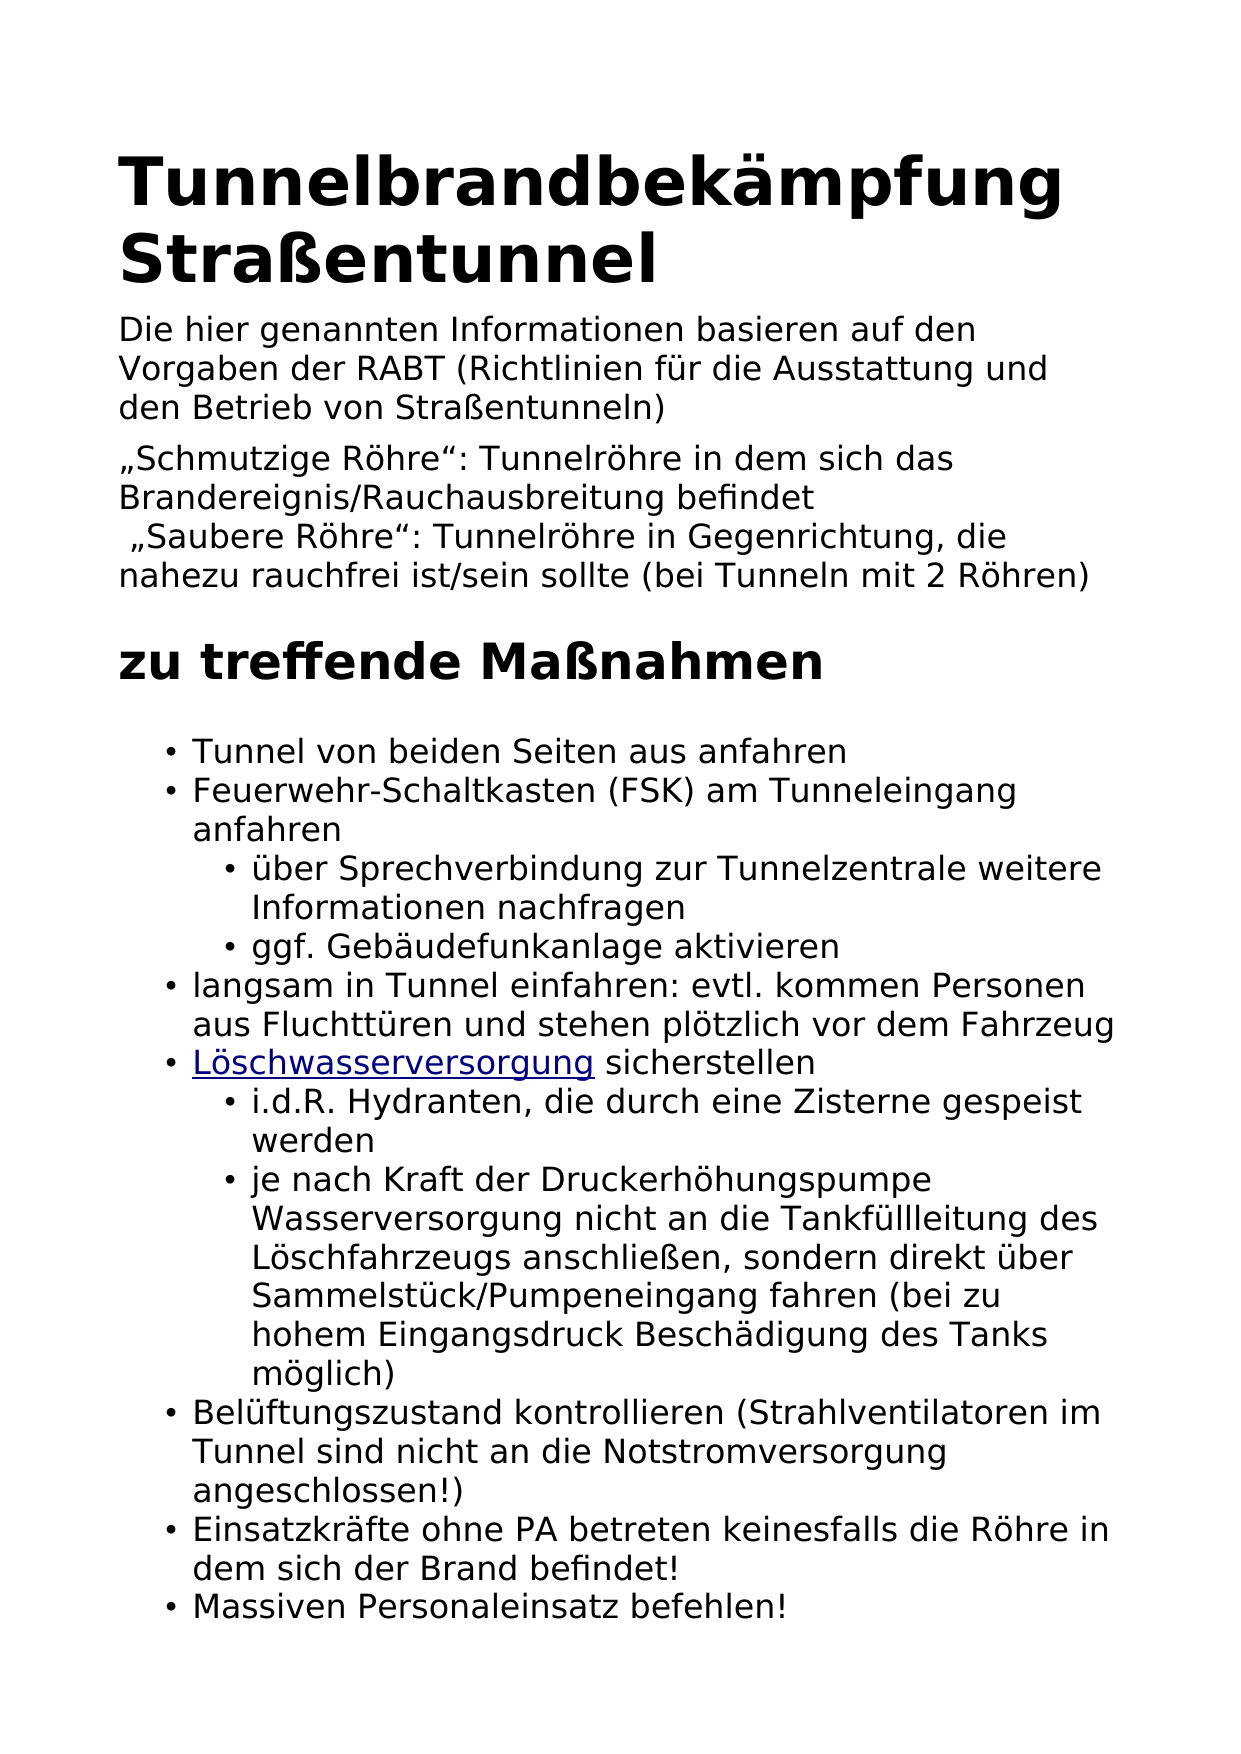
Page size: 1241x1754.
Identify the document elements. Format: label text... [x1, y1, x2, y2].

list Tunnel von beiden Seiten aus anfahren [177, 733, 1122, 772]
text „Schmutzige Röhre“: Tunnelröhre in dem sich das Brandereignis/Rauchausbreitung befindet „Saubere Röhre“: Tunnelröhre in Gegenrichtung, die nahezu rauchfrei ist/sein sollte (bei Tunneln mit 2 Röhren) [118, 440, 1122, 595]
list Feuerwehr-Schaltkasten (FSK) am Tunneleingang anfahren [177, 772, 1122, 849]
list über Sprechverbindung zur Tunnelzentrale weitere Informationen nachfragen [236, 849, 1122, 927]
list je nach Kraft der Druckerhöhungspumpe Wasserversorgung nicht an die Tankfüllleitung des Löschfahrzeugs anschließen, sondern direkt über Sammelstück/Pumpeneingang fahren (bei zu hohem Eingangsdruck Beschädigung des Tanks möglich) [236, 1160, 1122, 1393]
list i.d.R. Hydranten, die durch eine Zisterne gespeist werden [236, 1083, 1122, 1160]
list Löschwasserversorgung sicherstellen [177, 1044, 1122, 1083]
subtitle zu treffende Maßnahmen [118, 633, 1122, 691]
subtitle Tunnelbrandbekämpfung Straßentunnel [118, 143, 1122, 298]
list Einsatzkräfte ohne PA betreten keinesfalls die Röhre in dem sich der Brand befindet! [177, 1510, 1122, 1588]
text Die hier genannten Informationen basieren auf den Vorgaben der RABT (Richtlinien für die Ausstattung und den Betrieb von Straßentunneln) [118, 311, 1122, 427]
list Massiven Personaleinsatz befehlen! [177, 1588, 1122, 1627]
list langsam in Tunnel einfahren: evtl. kommen Personen aus Fluchttüren und stehen plötzlich vor dem Fahrzeug [177, 966, 1122, 1044]
list Belüftungszustand kontrollieren (Strahlventilatoren im Tunnel sind nicht an die Notstromversorgung angeschlossen!) [177, 1393, 1122, 1510]
list ggf. Gebäudefunkanlage aktivieren [236, 927, 1122, 966]
